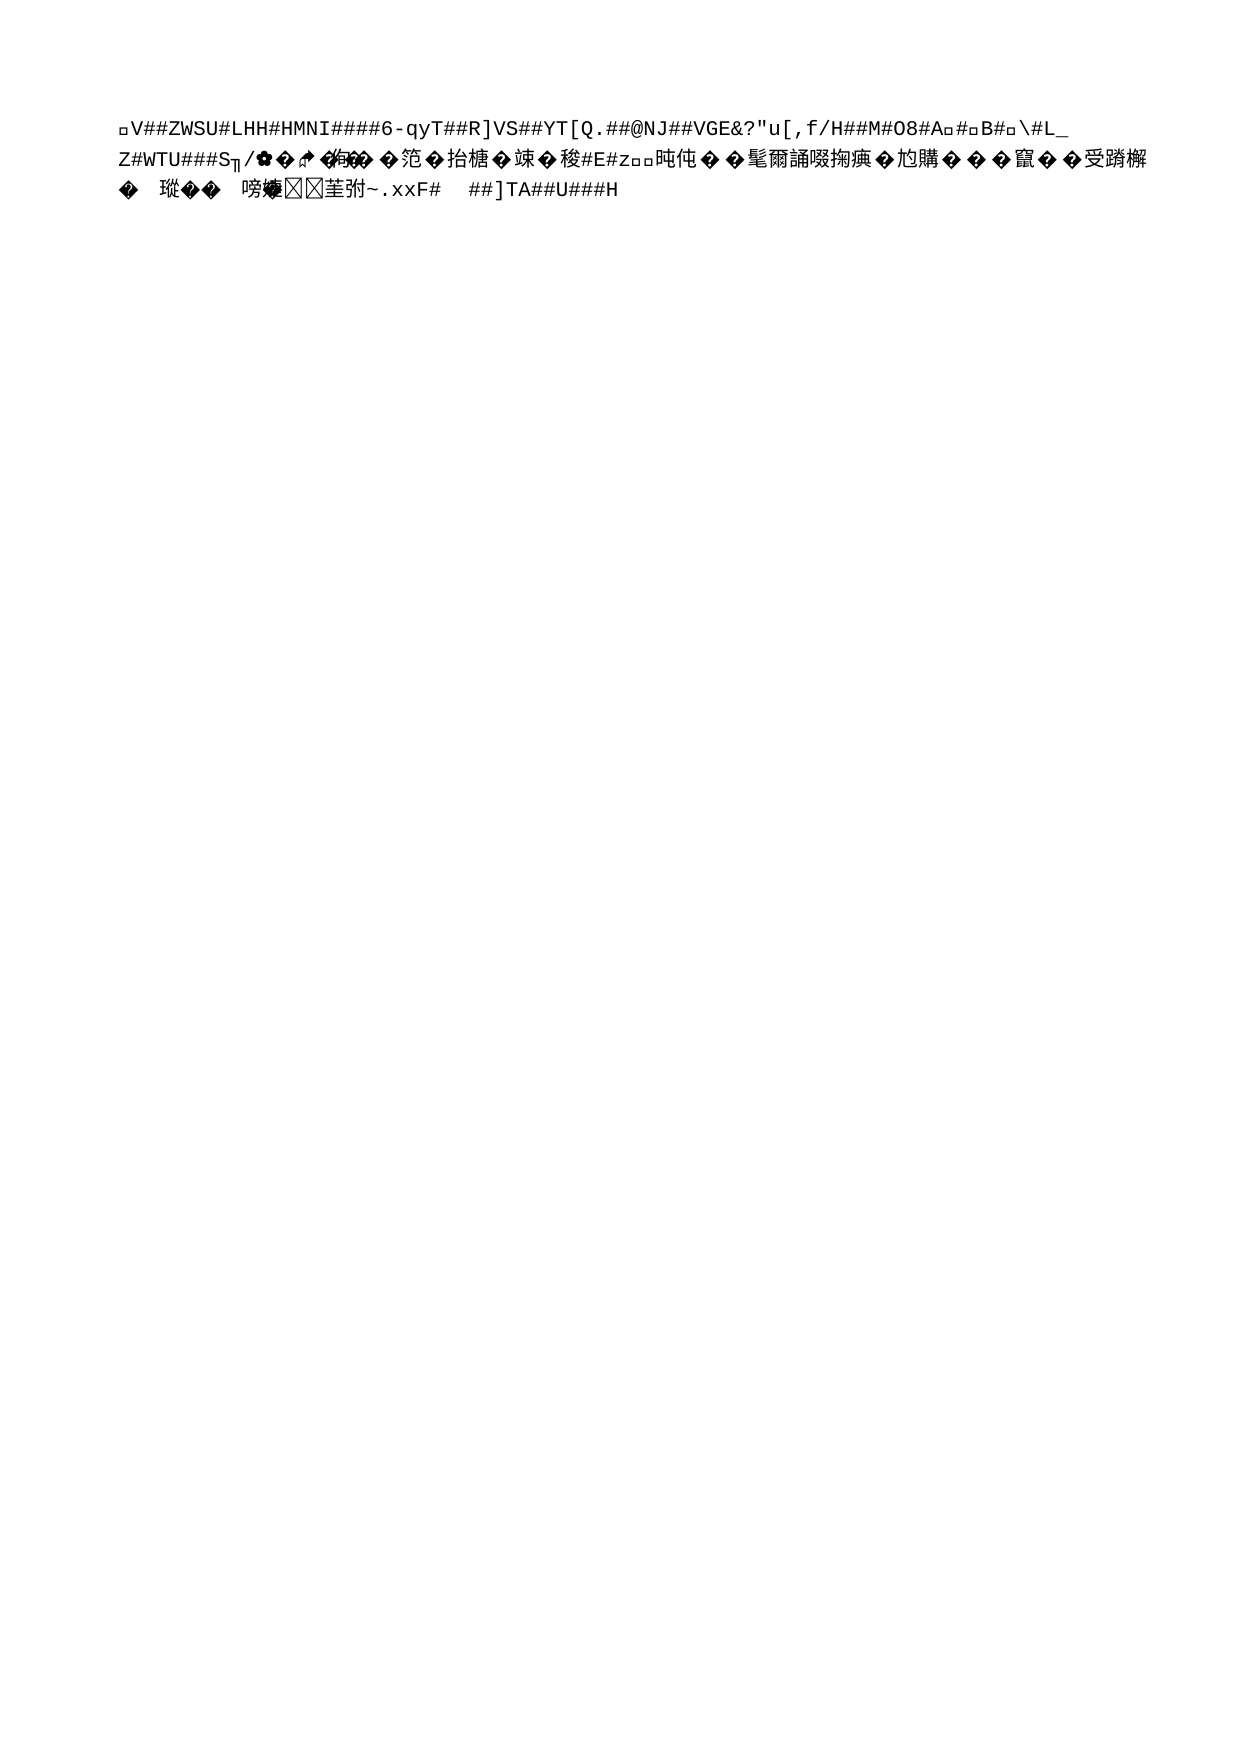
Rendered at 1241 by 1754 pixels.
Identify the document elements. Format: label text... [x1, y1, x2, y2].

text �V##ZWSU#LHH#HMNI####6-qyT##R]VS##YT[Q.##@NJ##VGE&?"u[,f/H##M#O8#A�#�B#\#L_ Z#WTU###S╖/���侚��笵�抬榶�竦�稄#E#z旽伅��髦爾誦啜掬痶�尥購���竄��受蹐檞瑽���嗙婕�茥弣~.xxF# ##]TA##U###H [118, 118, 1122, 203]
